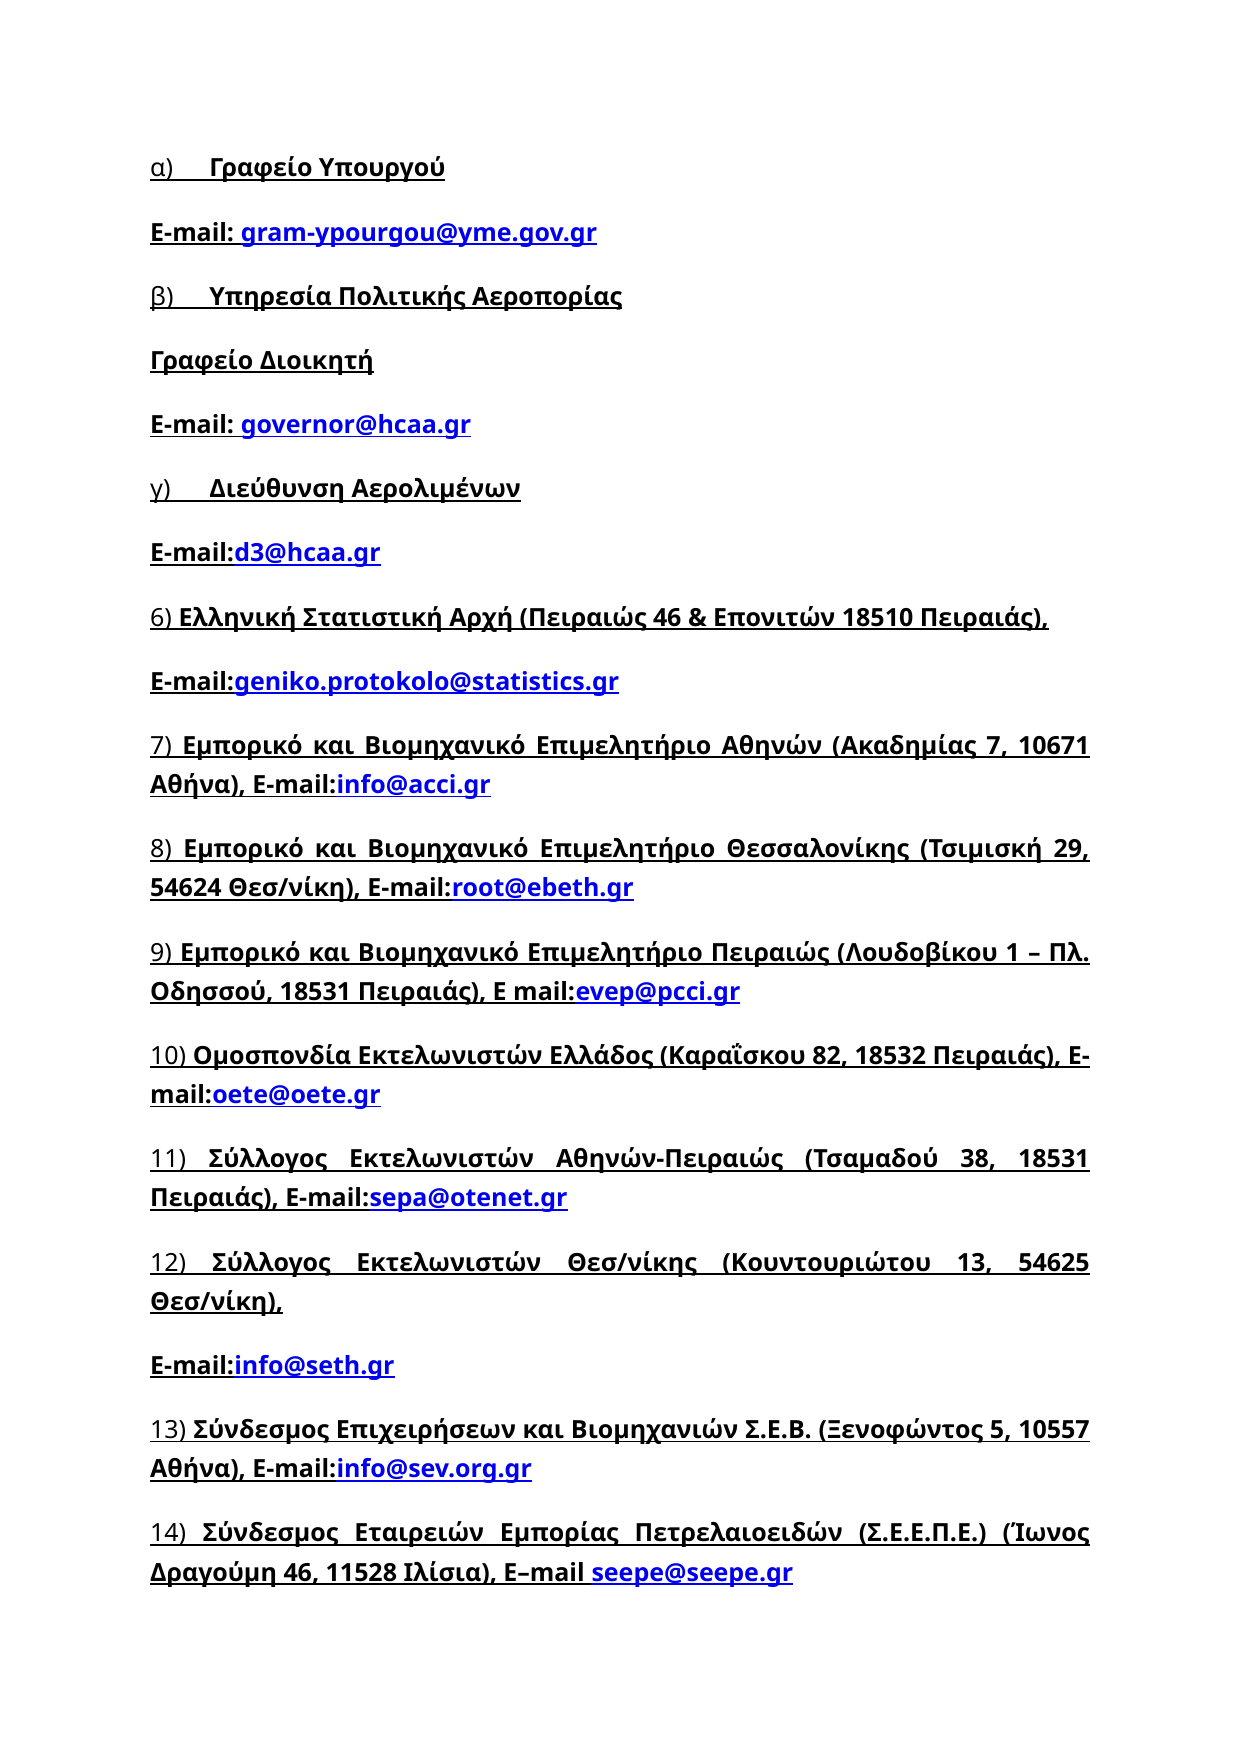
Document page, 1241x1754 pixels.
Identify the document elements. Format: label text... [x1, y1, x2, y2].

text 9) Εμπορικό και Βιομηχανικό Επιμελητήριο Πειραιώς (Λουδοβίκου 1 – Πλ. [150, 934, 1090, 963]
text 12) Σύλλογος Εκτελωνιστών Θεσ/νίκης (Κουντουριώτου 13, 54625 [150, 1244, 1090, 1273]
list α) Γραφείο Υπουργού [150, 150, 1090, 184]
text E-mail:info@seth.gr [150, 1347, 1090, 1382]
text 10) Ομοσπονδία Εκτελωνιστών Ελλάδος (Καραΐσκου 82, 18532 Πειραιάς), E- [150, 1037, 1090, 1066]
text 7) Εμπορικό και Βιομηχανικό Επιμελητήριο Αθηνών (Ακαδημίας 7, 10671 [150, 727, 1090, 756]
text Αθήνα), E-mail:info@sev.org.gr [150, 1442, 1090, 1485]
text 54624 Θεσ/νίκη), E-mail:root@ebeth.gr [150, 862, 1090, 904]
list γ) Διεύθυνση Αερολιμένων [150, 471, 1090, 505]
text E-mail: governor@hcaa.gr [150, 407, 1090, 441]
text Αθήνα), E-mail:info@acci.gr [150, 758, 1090, 801]
text Γραφείο Διοικητή [150, 342, 1090, 377]
text mail:oete@oete.gr [150, 1068, 1090, 1111]
text 11) Σύλλογος Εκτελωνιστών Αθηνών-Πειραιώς (Τσαμαδού 38, 18531 [150, 1141, 1090, 1170]
text Θεσ/νίκη), [150, 1275, 1090, 1317]
text E-mail:geniko.protokolo@statistics.gr [150, 663, 1090, 697]
list β) Υπηρεσία Πολιτικής Αεροπορίας [150, 278, 1090, 312]
text 6) Ελληνική Στατιστική Αρχή (Πειραιώς 46 & Επονιτών 18510 Πειραιάς), [150, 599, 1090, 633]
text 8) Εμπορικό και Βιομηχανικό Επιμελητήριο Θεσσαλονίκης (Τσιμισκή 29, [150, 831, 1090, 860]
text E-mail: gram-ypourgou@yme.gov.gr [150, 214, 1090, 248]
text 14) Σύνδεσμος Εταιρειών Εμπορίας Πετρελαιοειδών (Σ.Ε.Ε.Π.Ε.) (Ίωνος [150, 1515, 1090, 1544]
text E-mail:d3@hcaa.gr [150, 535, 1090, 569]
text Πειραιάς), E-mail:sepa@otenet.gr [150, 1172, 1090, 1214]
text Οδησσού, 18531 Πειραιάς), E mail:evep@pcci.gr [150, 965, 1090, 1007]
text Δραγούμη 46, 11528 Ιλίσια), E–mail seepe@seepe.gr [150, 1546, 1090, 1588]
text 13) Σύνδεσμος Επιχειρήσεων και Βιομηχανιών Σ.Ε.Β. (Ξενοφώντος 5, 10557 [150, 1412, 1090, 1441]
